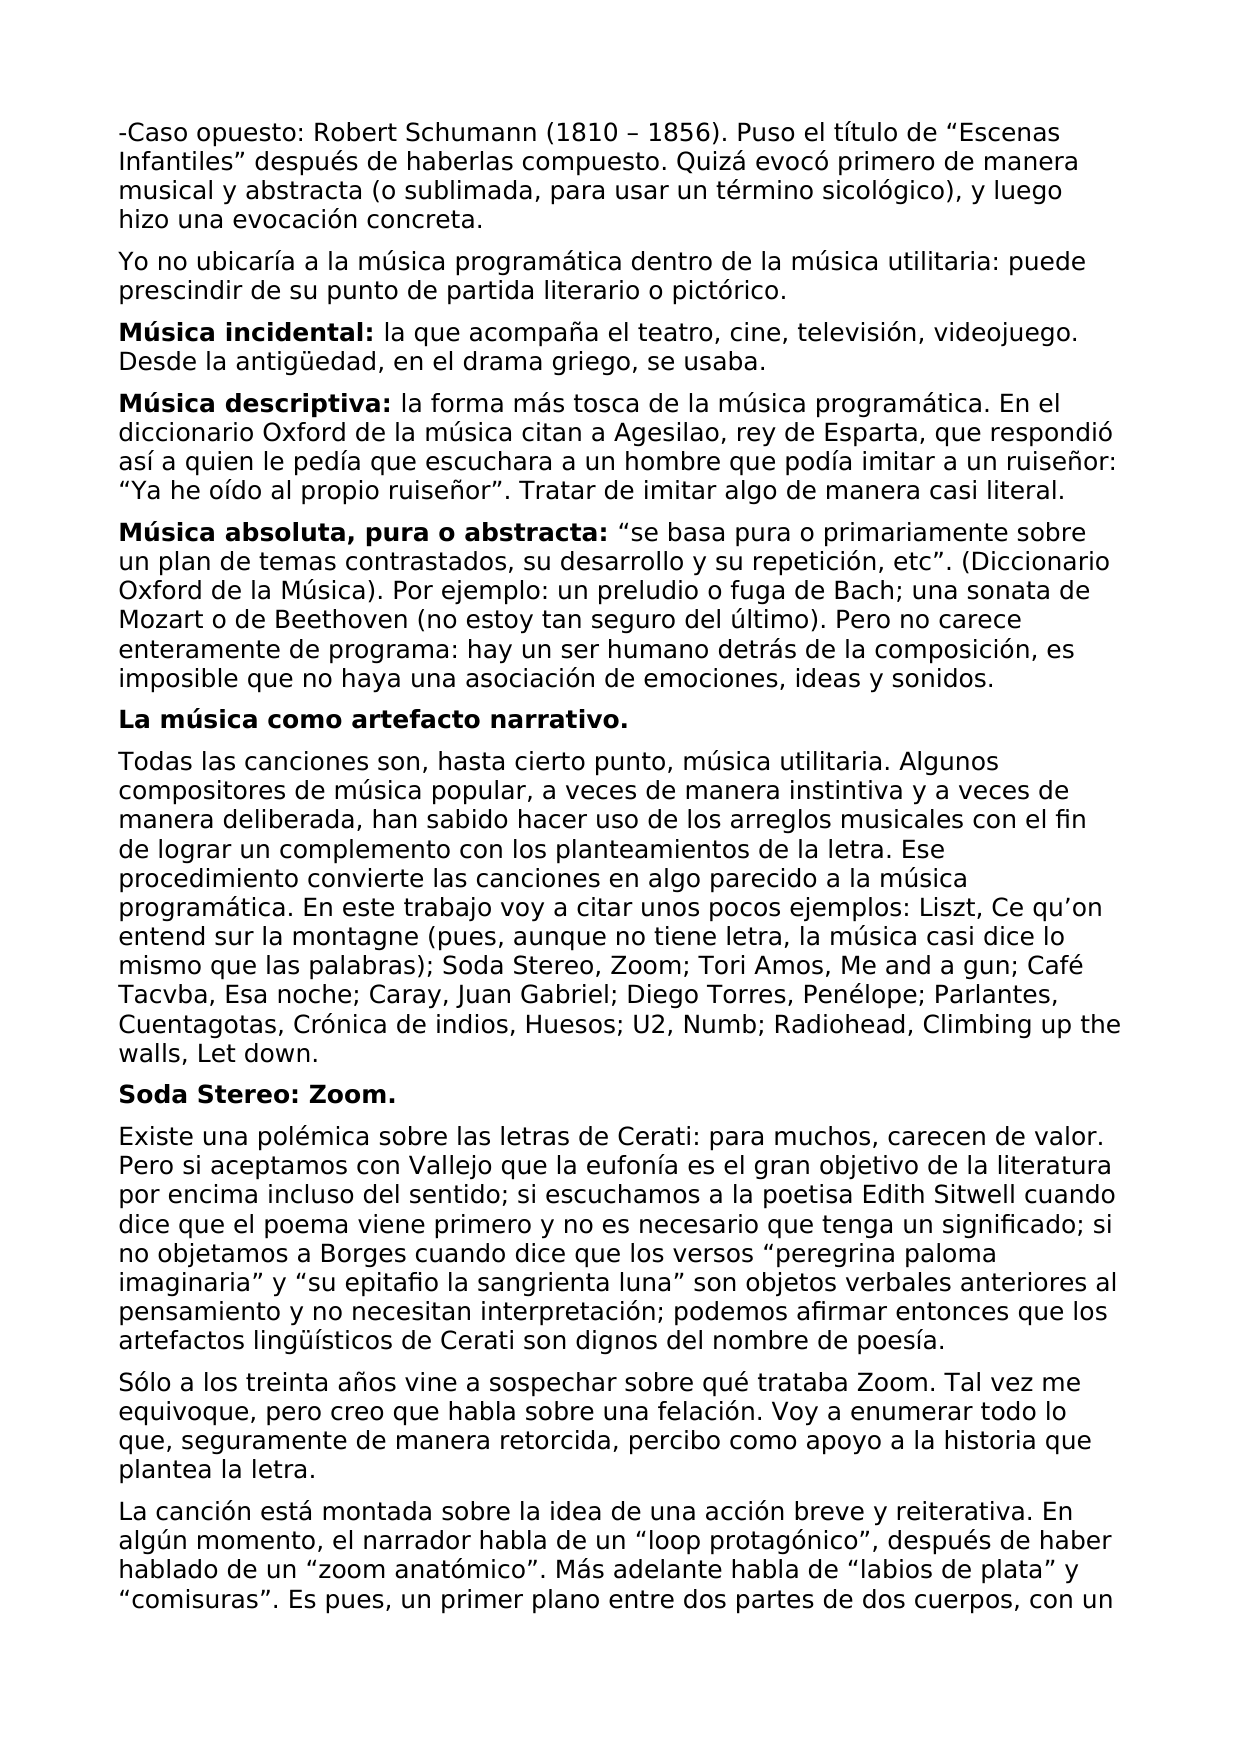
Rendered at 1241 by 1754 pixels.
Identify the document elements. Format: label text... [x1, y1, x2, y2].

text Soda Stereo: Zoom. [118, 1081, 1122, 1110]
text Yo no ubicaría a la música programática dentro de la música utilitaria: puede prescindir de su punto de partida literario o pictórico. [118, 247, 1122, 306]
text Música incidental: la que acompaña el teatro, cine, televisión, videojuego. Desde la antigüedad, en el drama griego, se usaba. [118, 318, 1122, 376]
text Sólo a los treinta años vine a sospechar sobre qué trataba Zoom. Tal vez me equivoque, pero creo que habla sobre una felación. Voy a enumerar todo lo que, seguramente de manera retorcida, percibo como apoyo a la historia que plantea la letra. [118, 1368, 1122, 1485]
text La música como artefacto narrativo. [118, 706, 1122, 735]
text La canción está montada sobre la idea de una acción breve y reiterativa. En algún momento, el narrador habla de un “loop protagónico”, después de haber hablado de un “zoom anatómico”. Más adelante habla de “labios de plata” y “comisuras”. Es pues, un primer plano entre dos partes de dos cuerpos, con un [118, 1497, 1122, 1614]
text Música descriptiva: la forma más tosca de la música programática. En el diccionario Oxford de la música citan a Agesilao, rey de Esparta, que respondió así a quien le pedía que escuchara a un hombre que podía imitar a un ruiseñor: “Ya he oído al propio ruiseñor”. Tratar de imitar algo de manera casi literal. [118, 389, 1122, 506]
text Existe una polémica sobre las letras de Cerati: para muchos, carecen de valor. Pero si aceptamos con Vallejo que la eufonía es el gran objetivo de la literatura por encima incluso del sentido; si escuchamos a la poetisa Edith Sitwell cuando dice que el poema viene primero y no es necesario que tenga un significado; si no objetamos a Borges cuando dice que los versos “peregrina paloma imaginaria” y “su epitafio la sangrienta luna” son objetos verbales anteriores al pensamiento y no necesitan interpretación; podemos afirmar entonces que los artefactos lingüísticos de Cerati son dignos del nombre de poesía. [118, 1122, 1122, 1356]
text Todas las canciones son, hasta cierto punto, música utilitaria. Algunos compositores de música popular, a veces de manera instintiva y a veces de manera deliberada, han sabido hacer uso de los arreglos musicales con el fin de lograr un complemento con los planteamientos de la letra. Ese procedimiento convierte las canciones en algo parecido a la música programática. En este trabajo voy a citar unos pocos ejemplos: Liszt, Ce qu’on entend sur la montagne (pues, aunque no tiene letra, la música casi dice lo mismo que las palabras); Soda Stereo, Zoom; Tori Amos, Me and a gun; Café Tacvba, Esa noche; Caray, Juan Gabriel; Diego Torres, Penélope; Parlantes, Cuentagotas, Crónica de indios, Huesos; U2, Numb; Radiohead, Climbing up the walls, Let down. [118, 747, 1122, 1068]
text Música absoluta, pura o abstracta: “se basa pura o primariamente sobre un plan de temas contrastados, su desarrollo y su repetición, etc”. (Diccionario Oxford de la Música). Por ejemplo: un preludio o fuga de Bach; una sonata de Mozart o de Beethoven (no estoy tan seguro del último). Pero no carece enteramente de programa: hay un ser humano detrás de la composición, es imposible que no haya una asociación de emociones, ideas y sonidos. [118, 518, 1122, 693]
text -Caso opuesto: Robert Schumann (1810 – 1856). Puso el título de “Escenas Infantiles” después de haberlas compuesto. Quizá evocó primero de manera musical y abstracta (o sublimada, para usar un término sicológico), y luego hizo una evocación concreta. [118, 118, 1122, 235]
